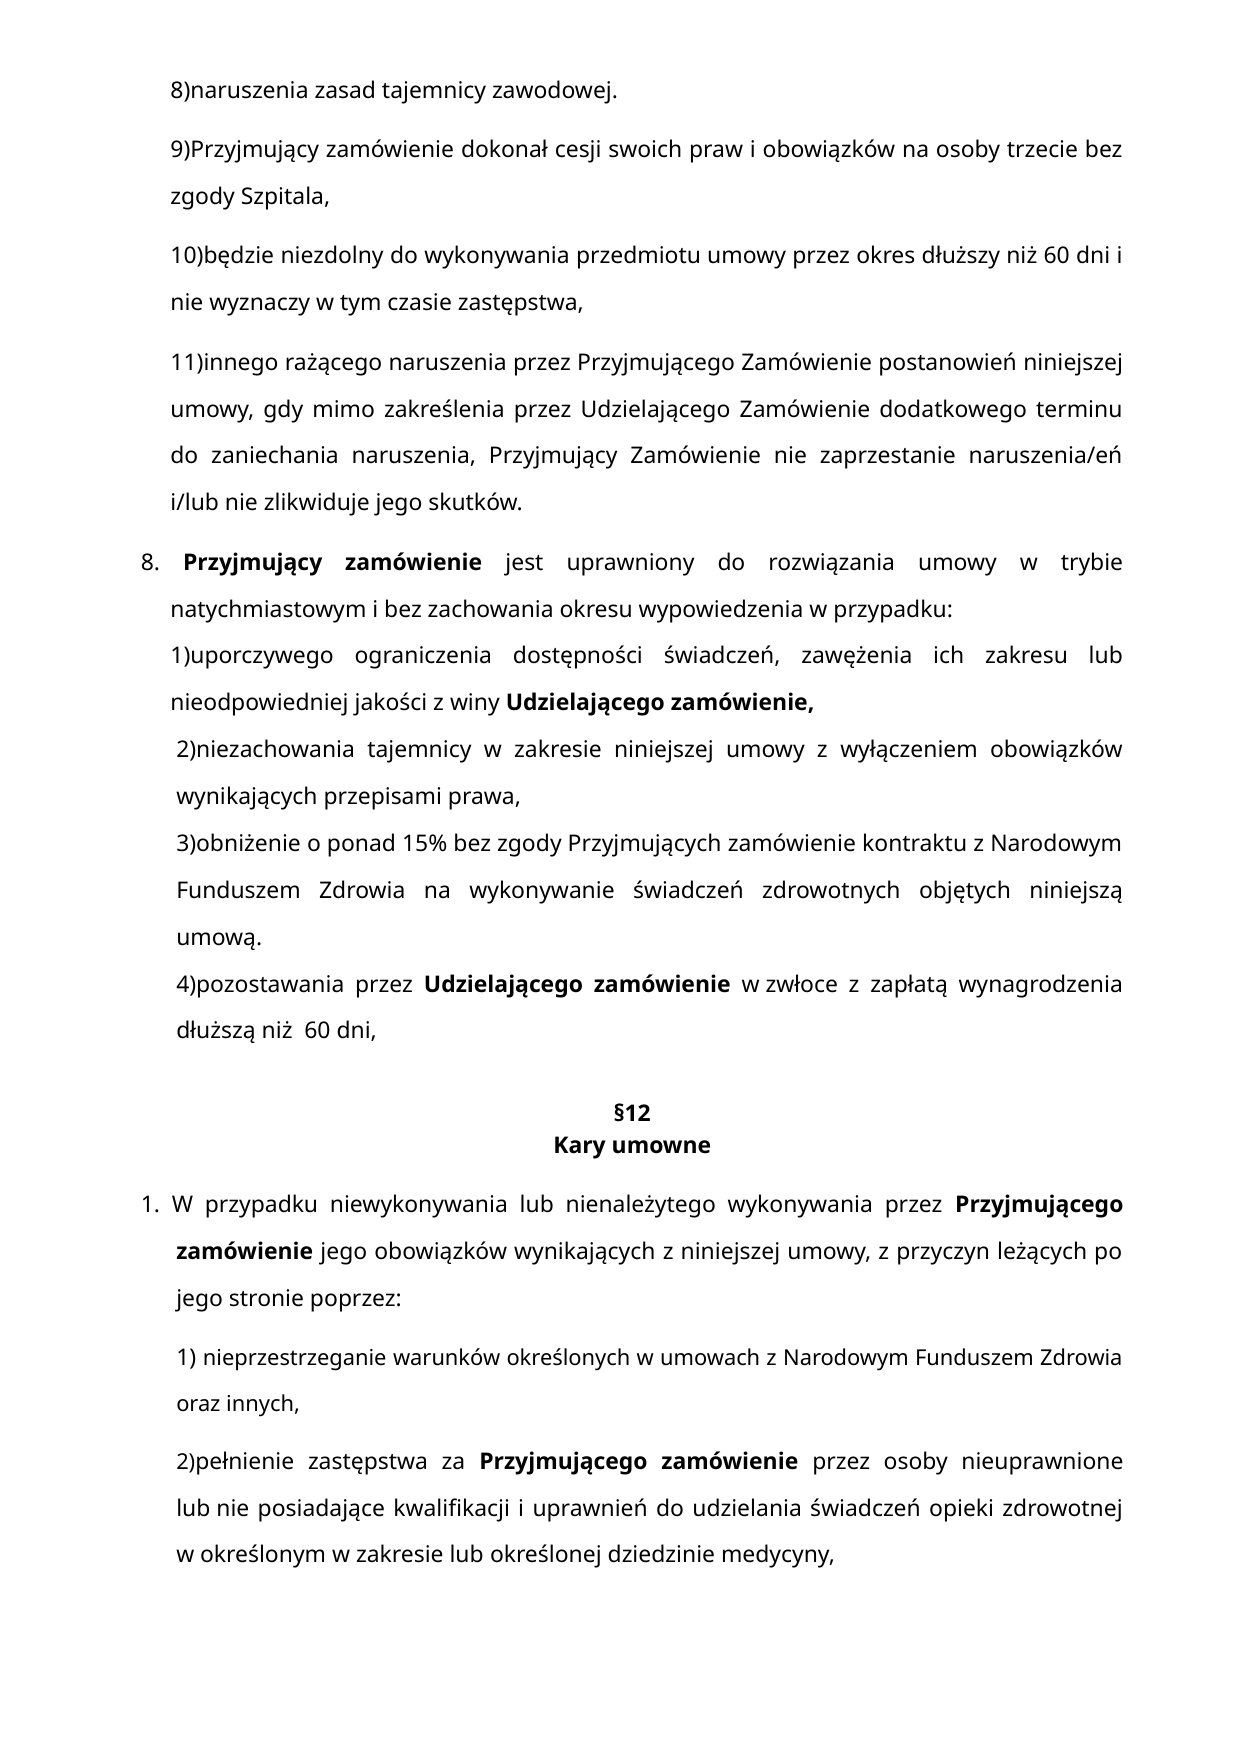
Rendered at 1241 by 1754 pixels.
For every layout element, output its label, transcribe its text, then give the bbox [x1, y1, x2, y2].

text Kary umowne [141, 1128, 1123, 1160]
text 9)Przyjmujący zamówienie dokonał cesji swoich praw i obowiązków na osoby trzecie bez zgody Szpitala, [170, 133, 1123, 211]
text 11)innego rażącego naruszenia przez Przyjmującego Zamówienie postanowień niniejszej umowy, gdy mimo zakreślenia przez Udzielającego Zamówienie dodatkowego terminu do zaniechania naruszenia, Przyjmujący Zamówienie nie zaprzestanie naruszenia/eń i/lub nie zlikwiduje jego skutków. [170, 346, 1123, 517]
text 1) nieprzestrzeganie warunków określonych w umowach z Narodowym Funduszem Zdrowia oraz innych, [176, 1341, 1123, 1417]
text 2)niezachowania tajemnicy w zakresie niniejszej umowy z wyłączeniem obowiązków wynikających przepisami prawa, [176, 733, 1123, 811]
text 1. W przypadku niewykonywania lub nienależytego wykonywania przez Przyjmującego zamówienie jego obowiązków wynikających z niniejszej umowy, z przyczyn leżących po jego stronie poprzez: [141, 1188, 1123, 1313]
text §12 [141, 1097, 1123, 1128]
text 10)będzie niezdolny do wykonywania przedmiotu umowy przez okres dłuższy niż 60 dni i nie wyznaczy w tym czasie zastępstwa, [170, 239, 1123, 317]
text 1)uporczywego ograniczenia dostępności świadczeń, zawężenia ich zakresu lub nieodpowiedniej jakości z winy Udzielającego zamówienie, [170, 639, 1123, 717]
text 8)naruszenia zasad tajemnicy zawodowej. [170, 74, 1123, 105]
text 3)obniżenie o ponad 15% bez zgody Przyjmujących zamówienie kontraktu z Narodowym Funduszem Zdrowia na wykonywanie świadczeń zdrowotnych objętych niniejszą umową. [176, 827, 1123, 952]
text 2)pełnienie zastępstwa za Przyjmującego zamówienie przez osoby nieuprawnione lub nie posiadające kwalifikacji i uprawnień do udzielania świadczeń opieki zdrowotnej w określonym w zakresie lub określonej dziedzinie medycyny, [176, 1445, 1123, 1570]
text 8. Przyjmujący zamówienie jest uprawniony do rozwiązania umowy w trybie natychmiastowym i bez zachowania okresu wypowiedzenia w przypadku: [141, 546, 1123, 624]
text 4)pozostawania przez Udzielającego zamówienie w zwłoce z zapłatą wynagrodzenia dłuższą niż 60 dni, [176, 967, 1123, 1046]
